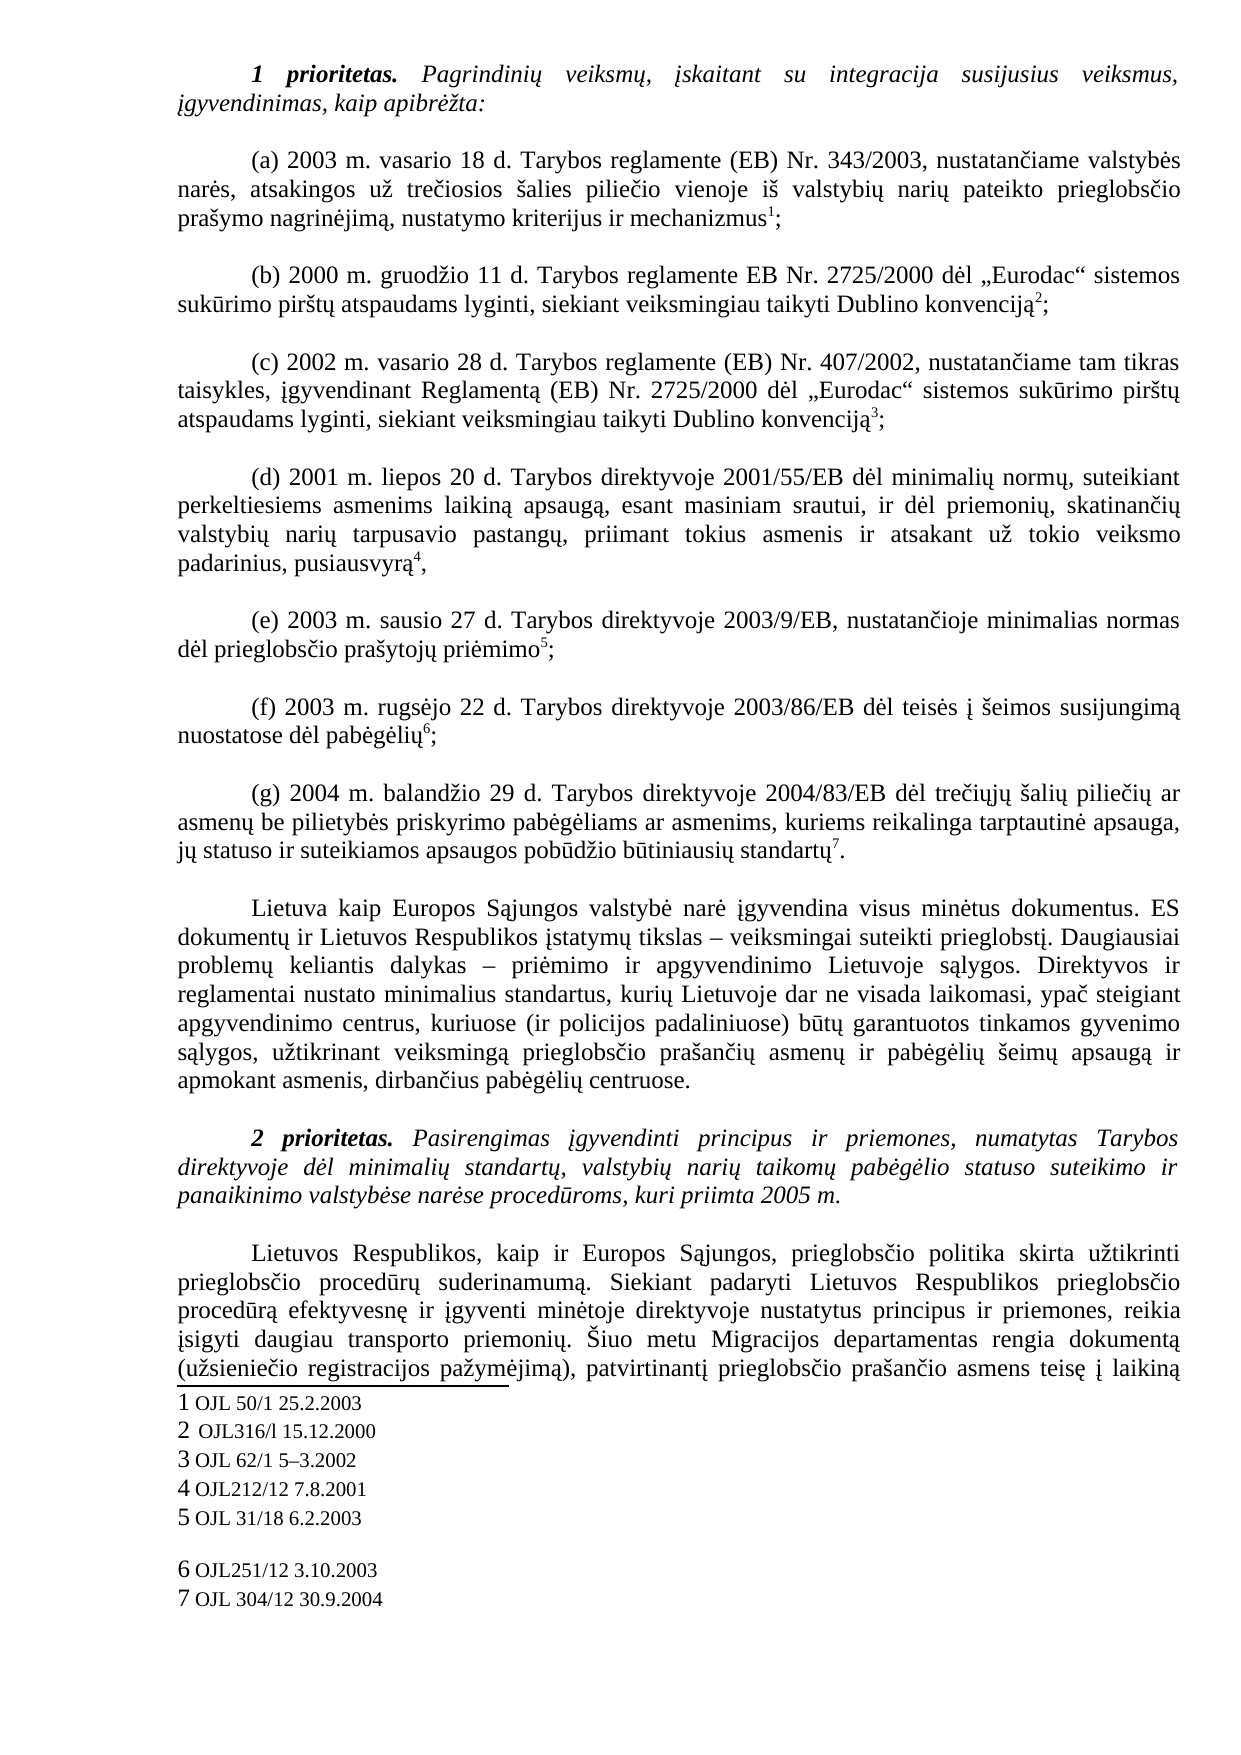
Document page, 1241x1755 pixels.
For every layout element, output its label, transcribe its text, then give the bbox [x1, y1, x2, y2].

text Lietuvos Respublikos, kaip ir Europos Sąjungos, prieglobsčio politika skirta užtikrinti prieglobsčio procedūrų suderinamumą. Siekiant padaryti Lietuvos Respublikos prieglobsčio procedūrą efektyvesnę ir įgyventi minėtoje direktyvoje nustatytus principus ir priemones, reikia įsigyti daugiau transporto priemonių. Šiuo metu Migracijos departamentas rengia dokumentą (užsieniečio registracijos pažymėjimą), patvirtinantį prieglobsčio prašančio asmens teisę į laikiną [177, 1238, 1181, 1382]
text (a) 2003 m. vasario 18 d. Tarybos reglamente (EB) Nr. 343/2003, nustatančiame valstybės narės, atsakingos už trečiosios šalies piliečio vienoje iš valstybių narių pateikto prieglobsčio prašymo nagrinėjimą, nustatymo kriterijus ir mechanizmus; [177, 145, 1181, 232]
text (f) 2003 m. rugsėjo 22 d. Tarybos direktyvoje 2003/86/EB dėl teisės į šeimos susijungimą nuostatose dėl pabėgėlių; [177, 692, 1181, 749]
text OJL316/l 15.12.2000 [177, 1415, 1181, 1444]
text (e) 2003 m. sausio 27 d. Tarybos direktyvoje 2003/9/EB, nustatančioje minimalias normas dėl prieglobsčio prašytojų priėmimo; [177, 605, 1181, 663]
text OJL 50/1 25.2.2003 [177, 1387, 1181, 1415]
text OJL251/12 3.10.2003 [177, 1554, 1181, 1583]
text Lietuva kaip Europos Sąjungos valstybė narė įgyvendina visus minėtus dokumentus. ES dokumentų ir Lietuvos Respublikos įstatymų tikslas – veiksmingai suteikti prieglobstį. Daugiausiai problemų keliantis dalykas – priėmimo ir apgyvendinimo Lietuvoje sąlygos. Direktyvos ir reglamentai nustato minimalius standartus, kurių Lietuvoje dar ne visada laikomasi, ypač steigiant apgyvendinimo centrus, kuriuose (ir policijos padaliniuose) būtų garantuotos tinkamos gyvenimo sąlygos, užtikrinant veiksmingą prieglobsčio prašančių asmenų ir pabėgėlių šeimų apsaugą ir apmokant asmenis, dirbančius pabėgėlių centruose. [177, 893, 1181, 1094]
text (d) 2001 m. liepos 20 d. Tarybos direktyvoje 2001/55/EB dėl minimalių normų, suteikiant perkeltiesiems asmenims laikiną apsaugą, esant masiniam srautui, ir dėl priemonių, skatinančių valstybių narių tarpusavio pastangų, priimant tokius asmenis ir atsakant už tokio veiksmo padarinius, pusiausvyrą, [177, 462, 1181, 577]
text OJL212/12 7.8.2001 [177, 1473, 1181, 1502]
text 2 prioritetas. Pasirengimas įgyvendinti principus ir priemones, numatytas Tarybos direktyvoje dėl minimalių standartų, valstybių narių taikomų pabėgėlio statuso suteikimo ir panaikinimo valstybėse narėse procedūroms, kuri priimta 2005 m. [177, 1123, 1181, 1209]
text (g) 2004 m. balandžio 29 d. Tarybos direktyvoje 2004/83/EB dėl trečiųjų šalių piliečių ar asmenų be pilietybės priskyrimo pabėgėliams ar asmenims, kuriems reikalinga tarptautinė apsauga, jų statuso ir suteikiamos apsaugos pobūdžio būtiniausių standartų. [177, 778, 1181, 864]
text (b) 2000 m. gruodžio 11 d. Tarybos reglamente EB Nr. 2725/2000 dėl „Eurodac“ sistemos sukūrimo pirštų atspaudams lyginti, siekiant veiksmingiau taikyti Dublino konvenciją; [177, 260, 1181, 318]
text OJL 31/18 6.2.2003 [177, 1502, 1181, 1530]
text (c) 2002 m. vasario 28 d. Tarybos reglamente (EB) Nr. 407/2002, nustatančiame tam tikras taisykles, įgyvendinant Reglamentą (EB) Nr. 2725/2000 dėl „Eurodac“ sistemos sukūrimo pirštų atspaudams lyginti, siekiant veiksmingiau taikyti Dublino konvenciją; [177, 347, 1181, 433]
text OJL 304/12 30.9.2004 [177, 1583, 1181, 1612]
text 1 prioritetas. Pagrindinių veiksmų, įskaitant su integracija susijusius veiksmus, įgyvendinimas, kaip apibrėžta: [177, 59, 1181, 117]
text OJL 62/1 5–3.2002 [177, 1444, 1181, 1473]
